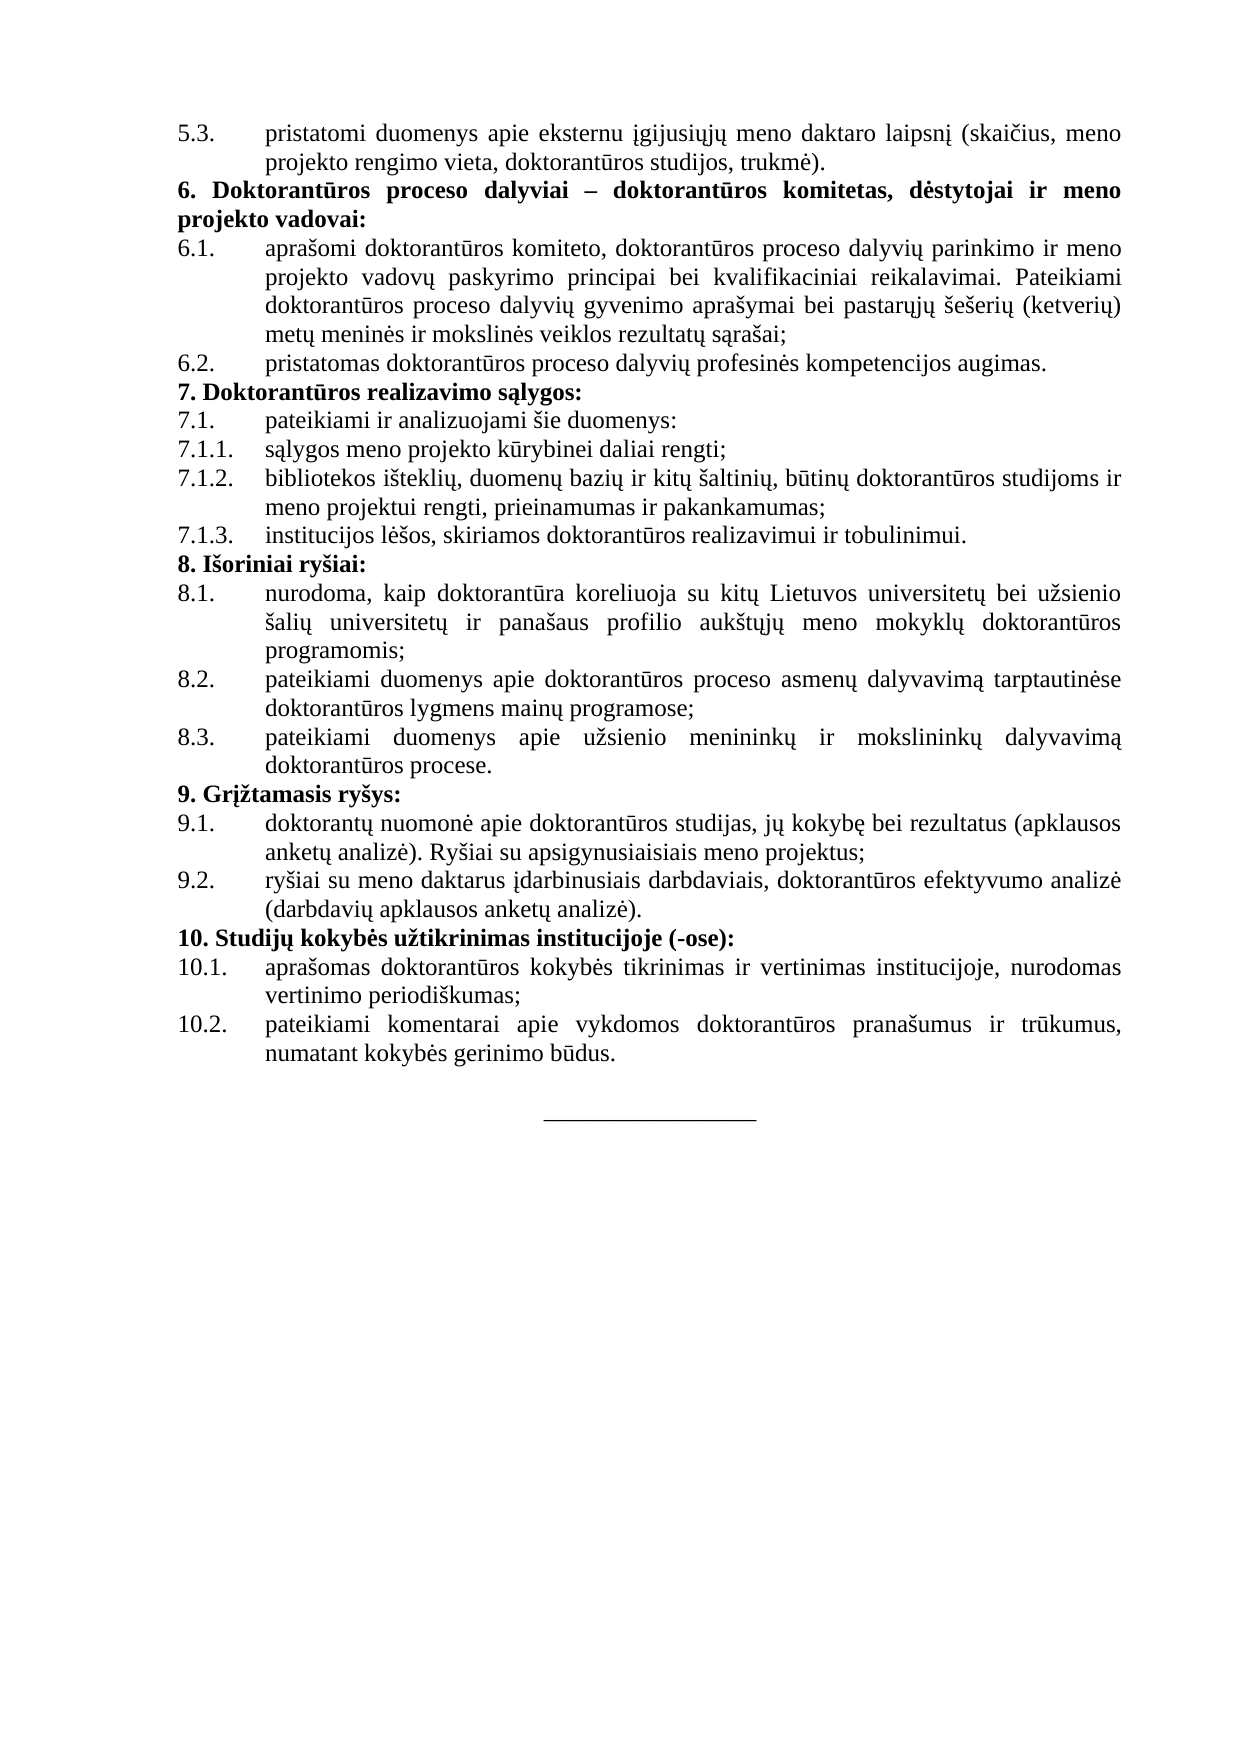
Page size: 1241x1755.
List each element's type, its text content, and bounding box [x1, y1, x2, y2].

text 10.2. pateikiami komentarai apie vykdomos doktorantūros pranašumus ir trūkumus, numatant kokybės gerinimo būdus. [177, 1009, 1122, 1067]
text 10. Studijų kokybės užtikrinimas institucijoje (-ose): [177, 923, 1122, 952]
text 9.2. ryšiai su meno daktarus įdarbinusiais darbdaviais, doktorantūros efektyvumo analizė (darbdavių apklausos anketų analizė). [177, 866, 1122, 923]
text 6. Doktorantūros proceso dalyviai – doktorantūros komitetas, dėstytojai ir meno projekto vadovai: [177, 176, 1122, 233]
text 8.2. pateikiami duomenys apie doktorantūros proceso asmenų dalyvavimą tarptautinėse doktorantūros lygmens mainų programose; [177, 664, 1122, 722]
text 6.2. pristatomas doktorantūros proceso dalyvių profesinės kompetencijos augimas. [177, 348, 1122, 377]
text 10.1. aprašomas doktorantūros kokybės tikrinimas ir vertinimas institucijoje, nurodomas vertinimo periodiškumas; [177, 952, 1122, 1009]
text 5.3. pristatomi duomenys apie eksternu įgijusiųjų meno daktaro laipsnį (skaičius, meno projekto rengimo vieta, doktorantūros studijos, trukmė). [177, 118, 1122, 176]
text 7.1. pateikiami ir analizuojami šie duomenys: [177, 406, 1122, 434]
text 6.1. aprašomi doktorantūros komiteto, doktorantūros proceso dalyvių parinkimo ir meno projekto vadovų paskyrimo principai bei kvalifikaciniai reikalavimai. Pateikiami doktorantūros proceso dalyvių gyvenimo aprašymai bei pastarųjų šešerių (ketverių) metų meninės ir mokslinės veiklos rezultatų sąrašai; [177, 233, 1122, 348]
text 7. Doktorantūros realizavimo sąlygos: [177, 377, 1122, 406]
text 7.1.3. institucijos lėšos, skiriamos doktorantūros realizavimui ir tobulinimui. [177, 521, 1122, 549]
text 8. Išoriniai ryšiai: [177, 549, 1122, 578]
text 7.1.2. bibliotekos išteklių, duomenų bazių ir kitų šaltinių, būtinų doktorantūros studijoms ir meno projektui rengti, prieinamumas ir pakankamumas; [177, 463, 1122, 521]
text 9. Grįžtamasis ryšys: [177, 779, 1122, 808]
text _________________ [177, 1096, 1122, 1124]
text 7.1.1. sąlygos meno projekto kūrybinei daliai rengti; [177, 434, 1122, 463]
text 8.3. pateikiami duomenys apie užsienio menininkų ir mokslininkų dalyvavimą doktorantūros procese. [177, 722, 1122, 779]
text 9.1. doktorantų nuomonė apie doktorantūros studijas, jų kokybę bei rezultatus (apklausos anketų analizė). Ryšiai su apsigynusiaisiais meno projektus; [177, 808, 1122, 866]
text 8.1. nurodoma, kaip doktorantūra koreliuoja su kitų Lietuvos universitetų bei užsienio šalių universitetų ir panašaus profilio aukštųjų meno mokyklų doktorantūros programomis; [177, 578, 1122, 664]
